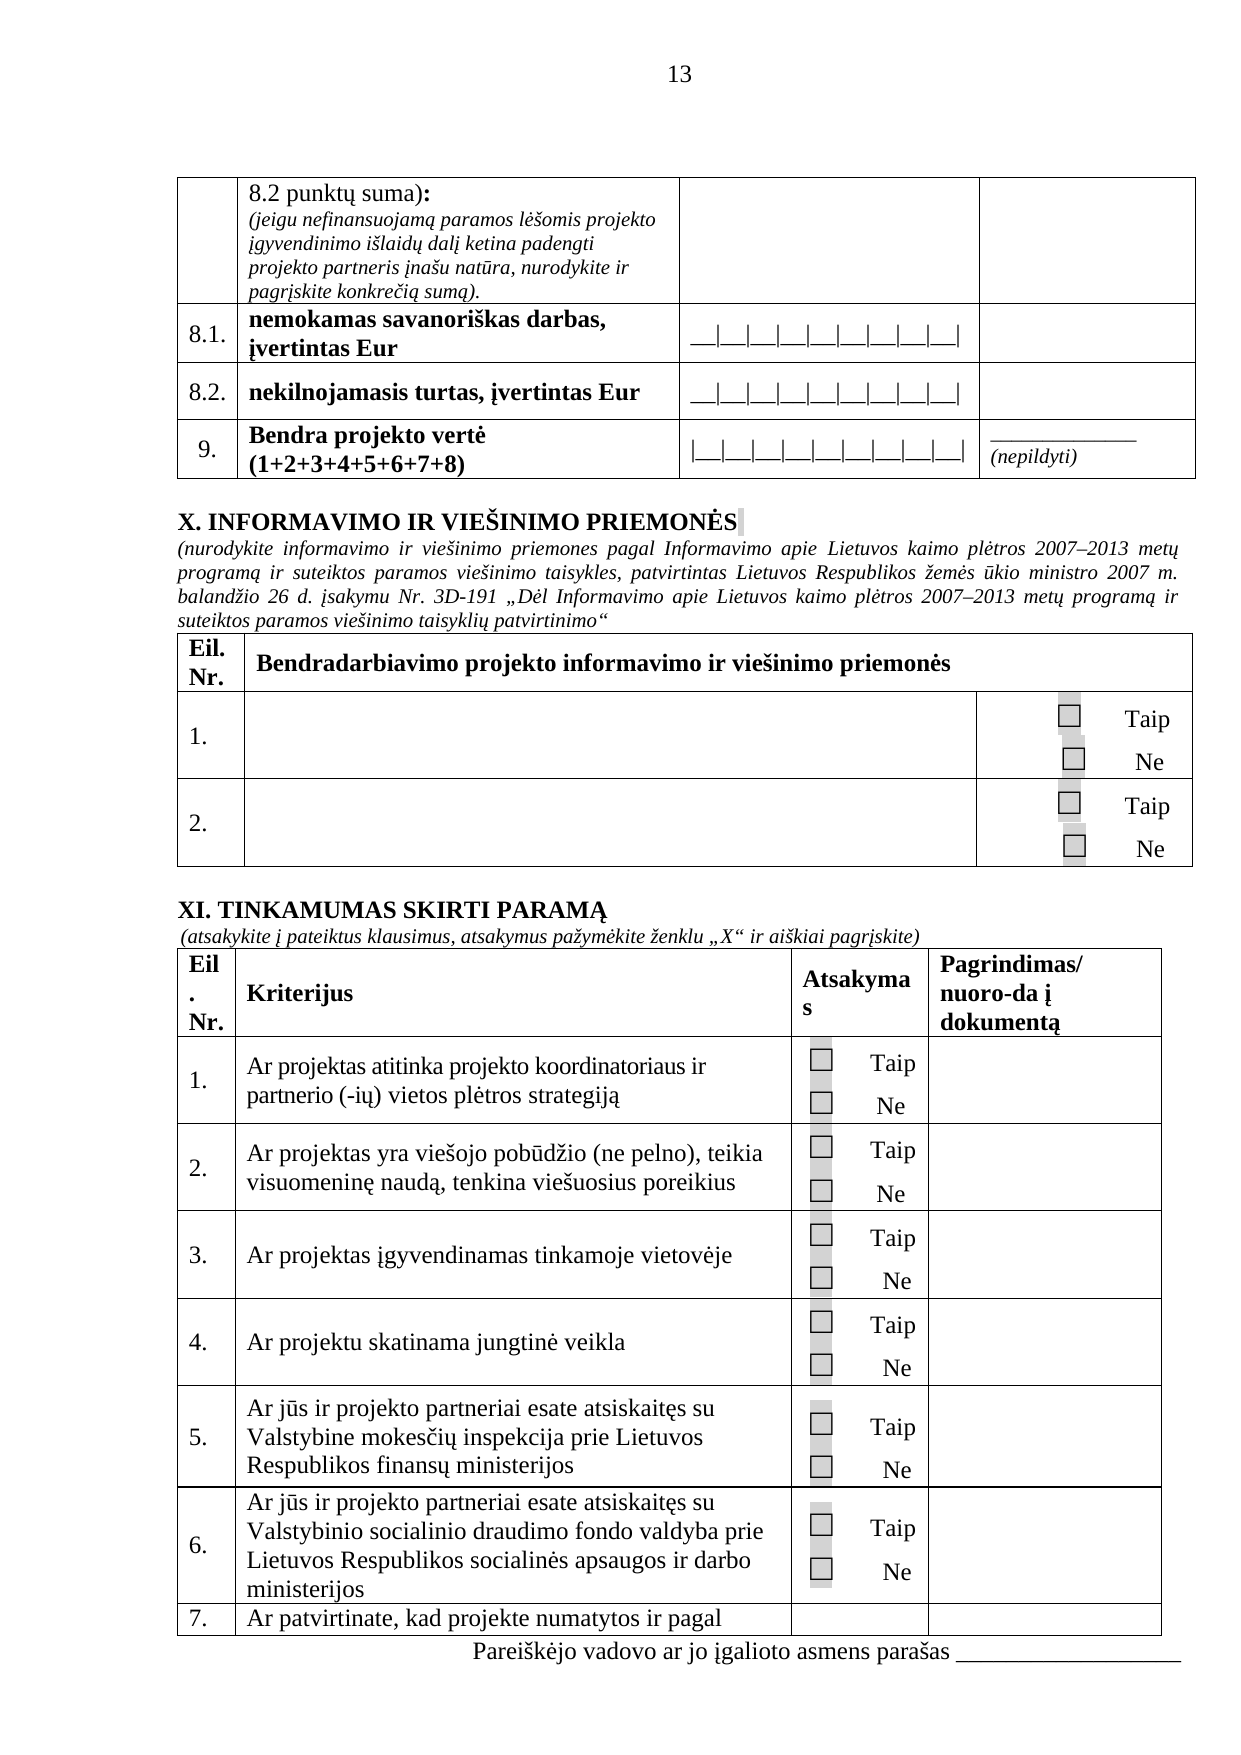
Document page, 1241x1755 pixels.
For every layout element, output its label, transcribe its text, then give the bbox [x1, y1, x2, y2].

table_cell [929, 1488, 1161, 1602]
table_cell [178, 178, 237, 303]
table_cell [929, 1124, 1161, 1210]
table_cell 3. [178, 1211, 235, 1297]
text (nurodykite informavimo ir viešinimo priemones pagal Informavimo apie Lietuvos kaimo plėtros 2007–2013 metų programą ir suteiktos paramos viešinimo taisykles, patvirtintas Lietuvos Respublikos žemės ūkio ministro 2007 m. balandžio 26 d. įsakymu Nr. 3D-191 „Dėl Informavimo apie Lietuvos kaimo plėtros 2007–2013 metų programą ir suteiktos paramos viešinimo taisyklių patvirtinimo“ [177, 536, 1181, 632]
table_cell [929, 1299, 1161, 1385]
table_header Bendradarbiavimo projekto informavimo ir viešinimo priemonės [245, 634, 1192, 691]
table_cell □ Taip □ Ne [792, 1299, 928, 1385]
table_cell □ Taip □ Ne [792, 1124, 928, 1210]
table_cell Ar projektu skatinama jungtinė veikla [236, 1299, 791, 1385]
table_cell 5. [178, 1386, 235, 1486]
table_header Eil. Nr. [178, 949, 235, 1036]
table_cell □ Taip □ Ne [792, 1037, 928, 1123]
table_cell Ar patvirtinate, kad projekte numatytos ir pagal [236, 1604, 791, 1635]
table_cell [980, 304, 1195, 362]
table_cell 1. [178, 1037, 235, 1123]
text X. INFORMAVIMO IR VIEŠINIMO PRIEMONĖS [177, 507, 1181, 536]
table_header Eil. Nr. [178, 634, 244, 691]
table_cell Ar jūs ir projekto partneriai esate atsiskaitęs su Valstybinio socialinio draudimo fondo valdyba prie Lietuvos Respublikos socialinės apsaugos ir darbo ministerijos [236, 1488, 791, 1602]
table_cell [980, 363, 1195, 419]
table_cell 2. [178, 779, 244, 866]
table_cell □ Taip □ Ne [977, 692, 1192, 778]
table_cell |__|__|__|__|__|__|__|__|__| [680, 420, 979, 478]
table_header Atsakymas [792, 949, 928, 1036]
table_cell 4. [178, 1299, 235, 1385]
table_cell [680, 178, 979, 303]
text (atsakykite į pateiktus klausimus, atsakymus pažymėkite ženklu „X“ ir aiškiai pagrįskite) [177, 924, 1181, 948]
table_cell □ Taip □ Ne [792, 1386, 928, 1486]
table_cell [929, 1211, 1161, 1297]
table_cell [980, 178, 1195, 303]
table_cell ______________ (nepildyti) [980, 420, 1195, 478]
table_header Pagrindimas/nuoro-da į dokumentą [929, 949, 1161, 1036]
table_cell [929, 1386, 1161, 1486]
table_cell Ar projektas yra viešojo pobūdžio (ne pelno), teikia visuomeninę naudą, tenkina viešuosius poreikius [236, 1124, 791, 1210]
table_cell nemokamas savanoriškas darbas, įvertintas Eur [238, 304, 679, 362]
table_cell [245, 779, 976, 866]
table_cell __|__|__|__|__|__|__|__|__| [680, 304, 979, 362]
table_cell 2. [178, 1124, 235, 1210]
table_cell 9. [178, 420, 237, 478]
table_cell 8.2 punktų suma): (jeigu nefinansuojamą paramos lėšomis projekto įgyvendinimo išlaidų dalį ketina padengti projekto partneris įnašu natūra, nurodykite ir pagrįskite konkrečią sumą). [238, 178, 679, 303]
table_cell 7. [178, 1604, 235, 1635]
table_cell nekilnojamasis turtas, įvertintas Eur [238, 363, 679, 419]
table_cell Ar projektas įgyvendinamas tinkamoje vietovėje [236, 1211, 791, 1297]
table_cell [929, 1037, 1161, 1123]
table_cell [245, 692, 976, 778]
table_cell [792, 1604, 928, 1635]
table_cell 1. [178, 692, 244, 778]
table_cell 6. [178, 1488, 235, 1602]
table_cell 8.1. [178, 304, 237, 362]
table_cell □ Taip □ Ne [977, 779, 1192, 866]
table_cell □ Taip □ Ne [792, 1211, 928, 1297]
text XI. TINKAMUMAS SKIRTI PARAMĄ [177, 895, 1181, 924]
table_cell Bendra projekto vertė (1+2+3+4+5+6+7+8) [238, 420, 679, 478]
table_cell [929, 1604, 1161, 1635]
table_cell 8.2. [178, 363, 237, 419]
table_cell Ar projektas atitinka projekto koordinatoriaus ir partnerio (-ių) vietos plėtros strategiją [236, 1037, 791, 1123]
table_cell □ Taip □ Ne [792, 1488, 928, 1602]
table_header Kriterijus [236, 949, 791, 1036]
table_cell Ar jūs ir projekto partneriai esate atsiskaitęs su Valstybine mokesčių inspekcija prie Lietuvos Respublikos finansų ministerijos [236, 1386, 791, 1486]
table_cell __|__|__|__|__|__|__|__|__| [680, 363, 979, 419]
